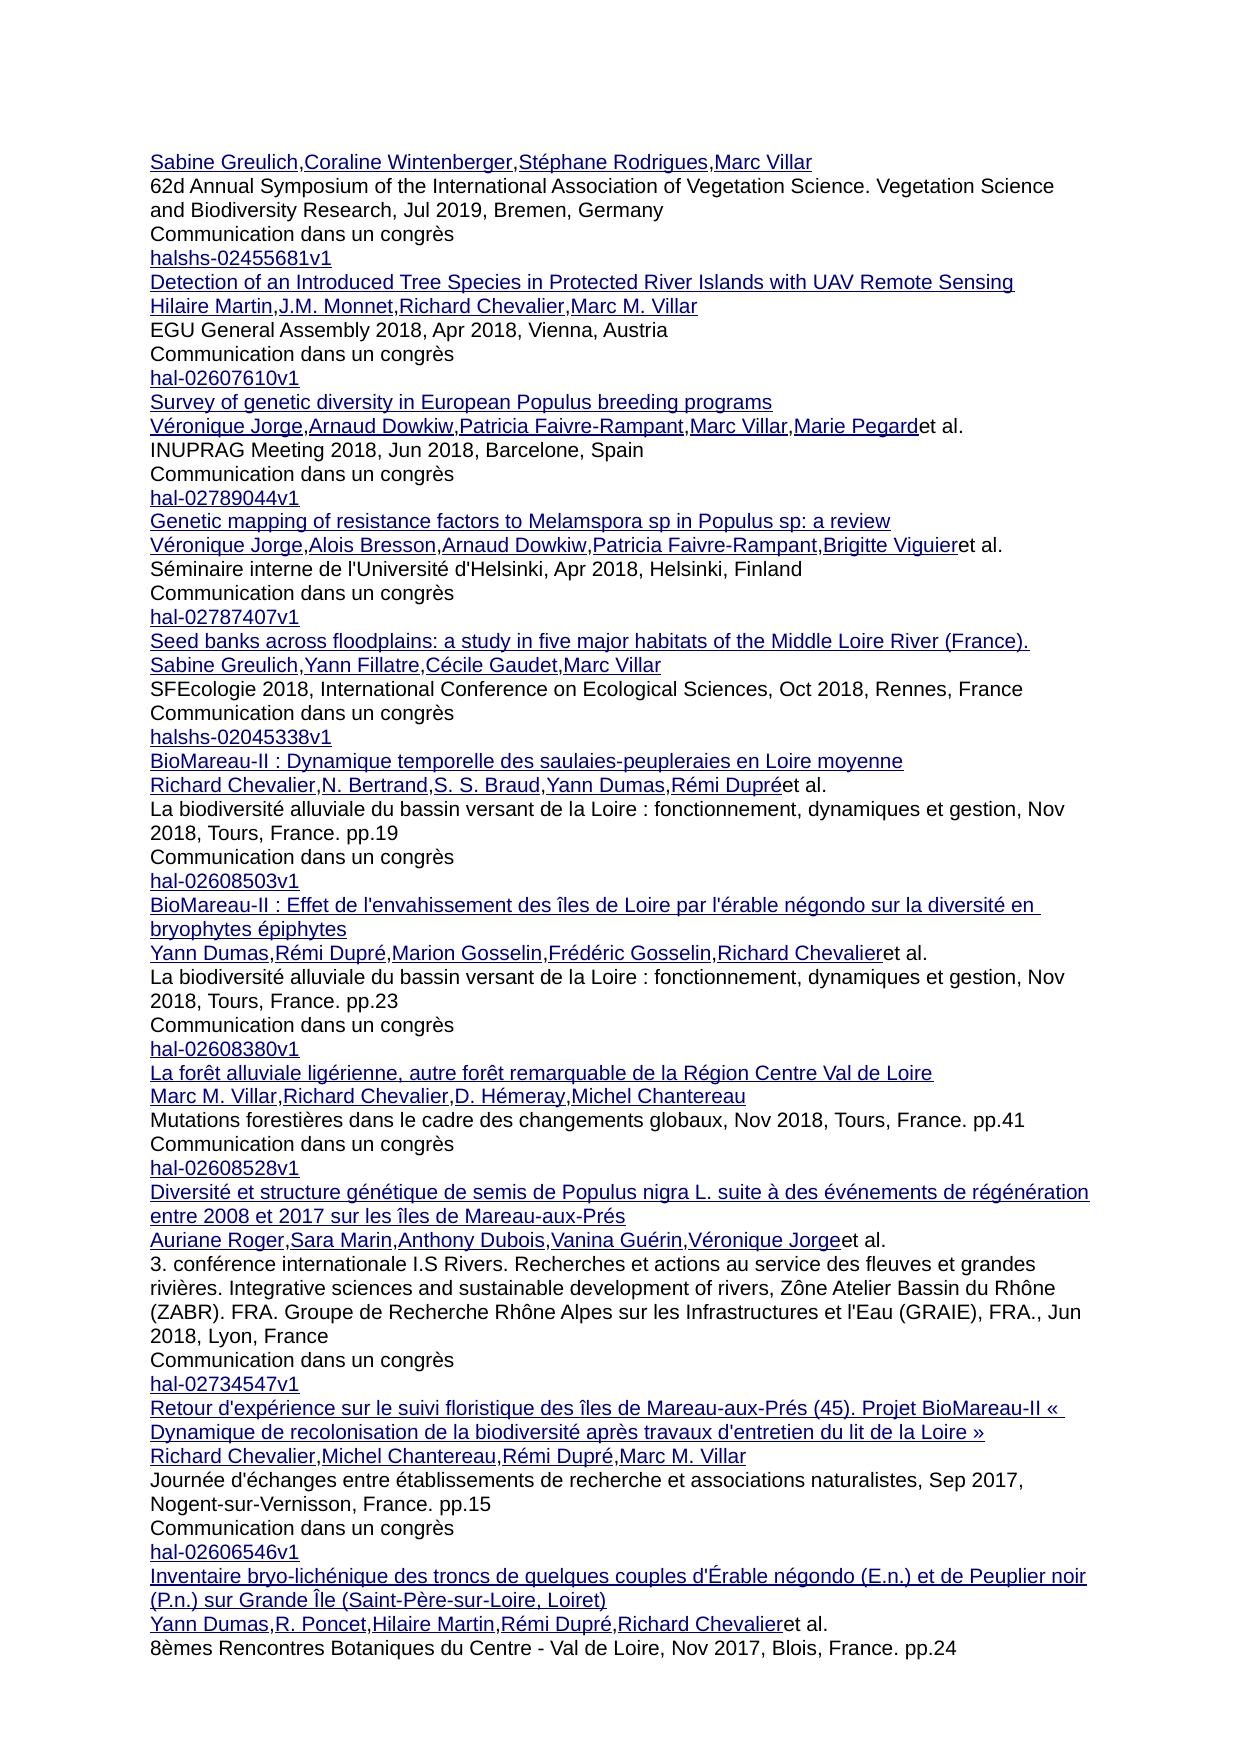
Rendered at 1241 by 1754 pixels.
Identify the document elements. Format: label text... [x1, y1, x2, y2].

table_cell Seed banks across floodplains: a study in five major habitats of the Middle Loire River (France). Sabine Greulich,Yann Fillatre,Cécile Gaudet,Marc Villar SFEcologie 2018, International Conference on Ecological Sciences, Oct 2018, Rennes, France Communication dans un congrès halshs-02045338v1 [150, 629, 1090, 749]
table_cell Diversité et structure génétique de semis de Populus nigra L. suite à des événements de régénération [150, 1180, 1090, 1201]
table_cell Retour d'expérience sur le suivi floristique des îles de Mareau-aux-Prés (45). Projet BioMareau-II « Dynamique de recolonisation de la biodiversité après travaux d'entretien du lit de la Loire » Richard Chevalier,Michel Chantereau,Rémi Dupré,Marc M. Villar Journée d'échanges entre établissements de recherche et associations naturalistes, Sep 2017, Nogent-sur-Vernisson, France. pp.15 Communication dans un congrès hal-02606546v1 [150, 1396, 1090, 1563]
table_cell Detection of an Introduced Tree Species in Protected River Islands with UAV Remote Sensing Hilaire Martin,J.M. Monnet,Richard Chevalier,Marc M. Villar EGU General Assembly 2018, Apr 2018, Vienna, Austria Communication dans un congrès hal-02607610v1 [150, 270, 1090, 389]
table_cell Sabine Greulich,Coraline Wintenberger,Stéphane Rodrigues,Marc Villar 62d Annual Symposium of the International Association of Vegetation Science. Vegetation Science and Biodiversity Research, Jul 2019, Bremen, Germany Communication dans un congrès halshs-02455681v1 [150, 150, 1090, 270]
table_cell Inventaire bryo-lichénique des troncs de quelques couples d'Érable négondo (E.n.) et de Peuplier noir (P.n.) sur Grande Île (Saint-Père-sur-Loire, Loiret) Yann Dumas,R. Poncet,Hilaire Martin,Rémi Dupré,Richard Chevalieret al. 8èmes Rencontres Botaniques du Centre - Val de Loire, Nov 2017, Blois, France. pp.24 [150, 1564, 1090, 1659]
table_cell Genetic mapping of resistance factors to Melamspora sp in Populus sp: a review Véronique Jorge,Alois Bresson,Arnaud Dowkiw,Patricia Faivre-Rampant,Brigitte Viguieret al. Séminaire interne de l'Université d'Helsinki, Apr 2018, Helsinki, Finland Communication dans un congrès hal-02787407v1 [150, 509, 1090, 629]
table_cell La forêt alluviale ligérienne, autre forêt remarquable de la Région Centre Val de Loire Marc M. Villar,Richard Chevalier,D. Hémeray,Michel Chantereau Mutations forestières dans le cadre des changements globaux, Nov 2018, Tours, France. pp.41 Communication dans un congrès hal-02608528v1 [150, 1060, 1090, 1180]
table_cell Survey of genetic diversity in European Populus breeding programs Véronique Jorge,Arnaud Dowkiw,Patricia Faivre-Rampant,Marc Villar,Marie Pegardet al. INUPRAG Meeting 2018, Jun 2018, Barcelone, Spain Communication dans un congrès hal-02789044v1 [150, 390, 1090, 509]
table_cell BioMareau-II : Effet de l'envahissement des îles de Loire par l'érable négondo sur la diversité en bryophytes épiphytes Yann Dumas,Rémi Dupré,Marion Gosselin,Frédéric Gosselin,Richard Chevalieret al. La biodiversité alluviale du bassin versant de la Loire : fonctionnement, dynamiques et gestion, Nov 2018, Tours, France. pp.23 Communication dans un congrès hal-02608380v1 [150, 893, 1090, 1060]
table_cell entre 2008 et 2017 sur les îles de Mareau-aux-Prés Auriane Roger,Sara Marin,Anthony Dubois,Vanina Guérin,Véronique Jorgeet al. 3. conférence internationale I.S Rivers. Recherches et actions au service des fleuves et grandes rivières. Integrative sciences and sustainable development of rivers, Zône Atelier Bassin du Rhône (ZABR). FRA. Groupe de Recherche Rhône Alpes sur les Infrastructures et l'Eau (GRAIE), FRA., Jun 2018, Lyon, France Communication dans un congrès hal-02734547v1 [150, 1202, 1090, 1396]
table_cell BioMareau-II : Dynamique temporelle des saulaies-peupleraies en Loire moyenne Richard Chevalier,N. Bertrand,S. S. Braud,Yann Dumas,Rémi Dupréet al. La biodiversité alluviale du bassin versant de la Loire : fonctionnement, dynamiques et gestion, Nov 2018, Tours, France. pp.19 Communication dans un congrès hal-02608503v1 [150, 749, 1090, 893]
